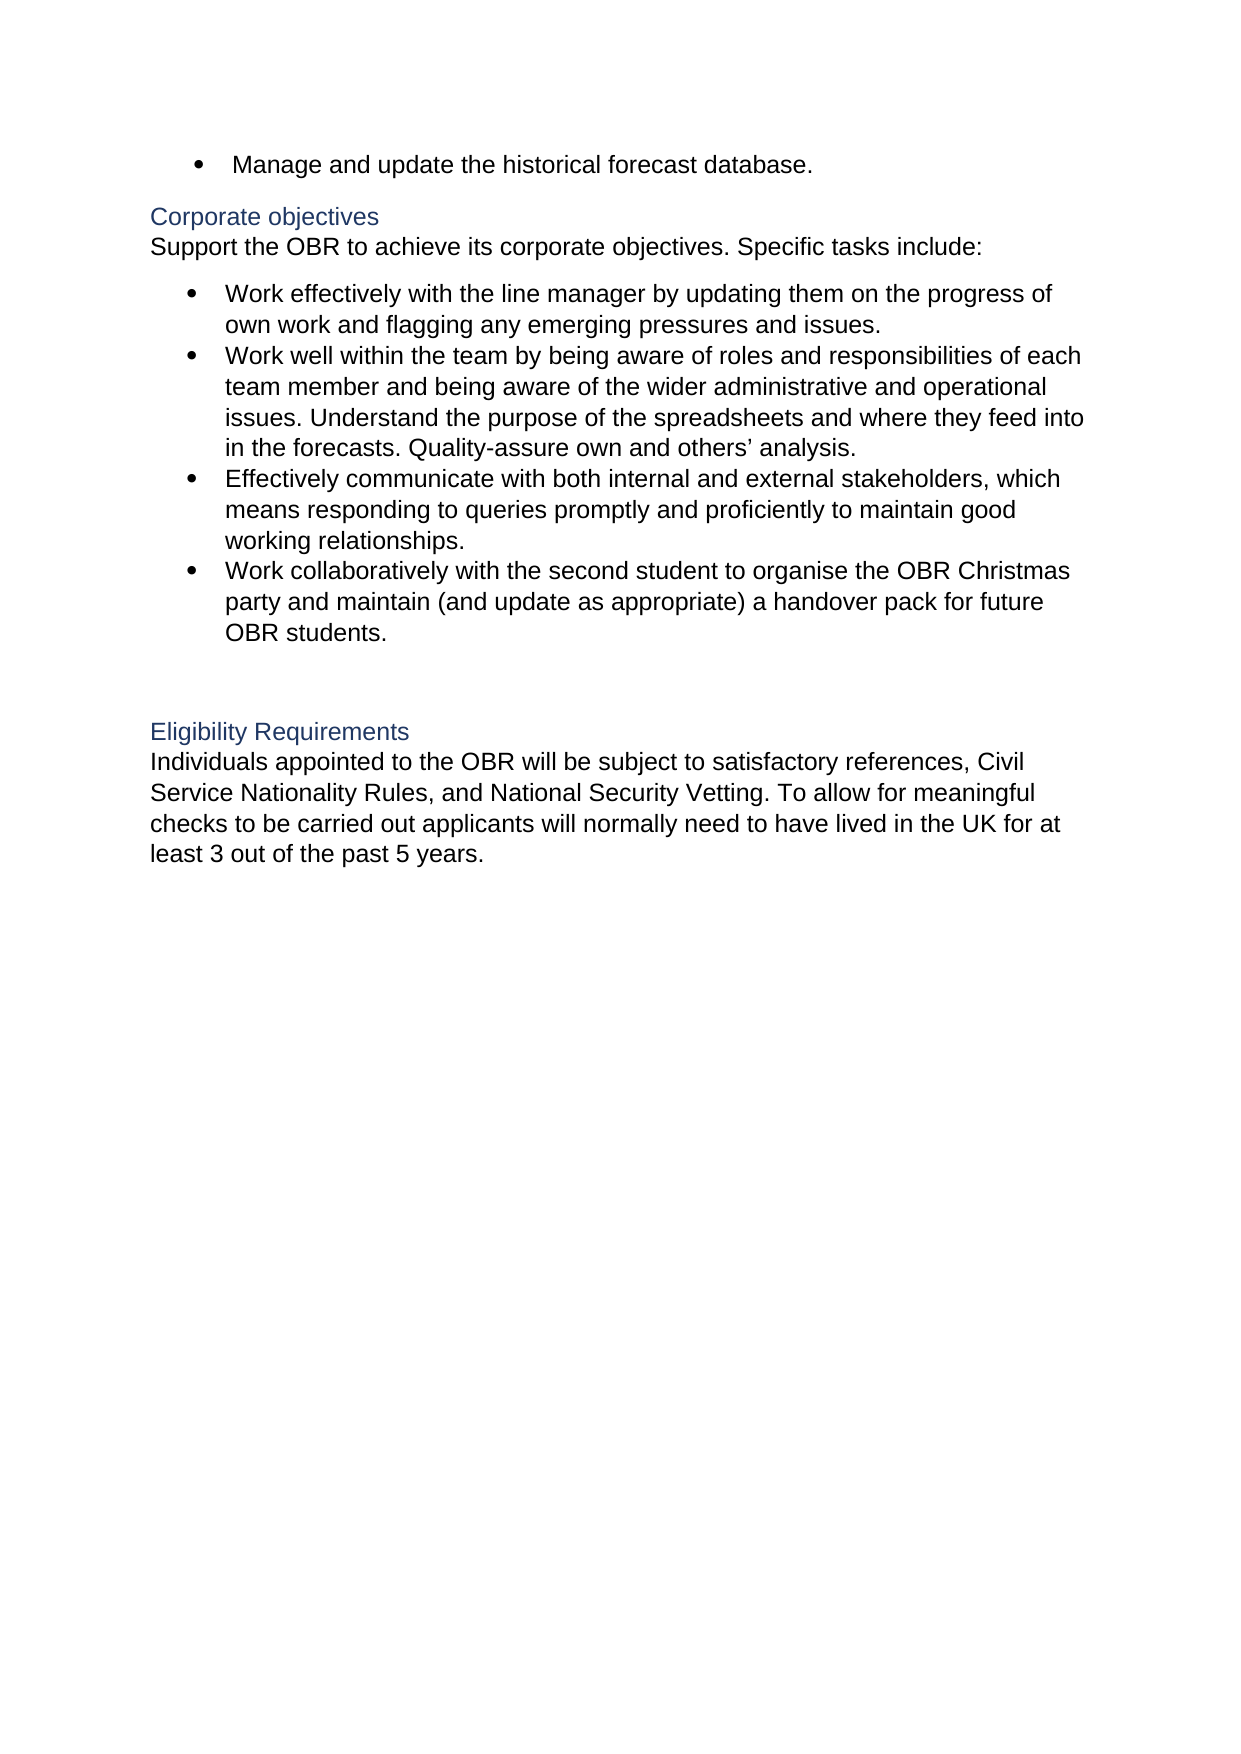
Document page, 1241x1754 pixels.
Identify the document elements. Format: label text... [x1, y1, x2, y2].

list Effectively communicate with both internal and external stakeholders, which means responding to queries promptly and proficiently to maintain good working relationships. [187, 464, 1090, 554]
text Individuals appointed to the OBR will be subject to satisfactory references, Civil Service Nationality Rules, and National Security Vetting. To allow for meaningful checks to be carried out applicants will normally need to have lived in the UK for at least 3 out of the past 5 years. [150, 747, 1090, 868]
list Work effectively with the line manager by updating them on the progress of own work and flagging any emerging pressures and issues. [187, 279, 1090, 339]
text Support the OBR to achieve its corporate objectives. Specific tasks include: [150, 232, 1090, 261]
list Work collaboratively with the second student to organise the OBR Christmas party and maintain (and update as appropriate) a handover pack for future OBR students. [187, 556, 1090, 647]
subtitle Eligibility Requirements [150, 717, 1090, 746]
subtitle Corporate objectives [150, 202, 1090, 230]
list Manage and update the historical forecast database. [194, 150, 1090, 179]
list Work well within the team by being aware of roles and responsibilities of each team member and being aware of the wider administrative and operational issues. Understand the purpose of the spreadsheets and where they feed into in the forecasts. Quality-assure own and others’ analysis. [187, 341, 1090, 462]
